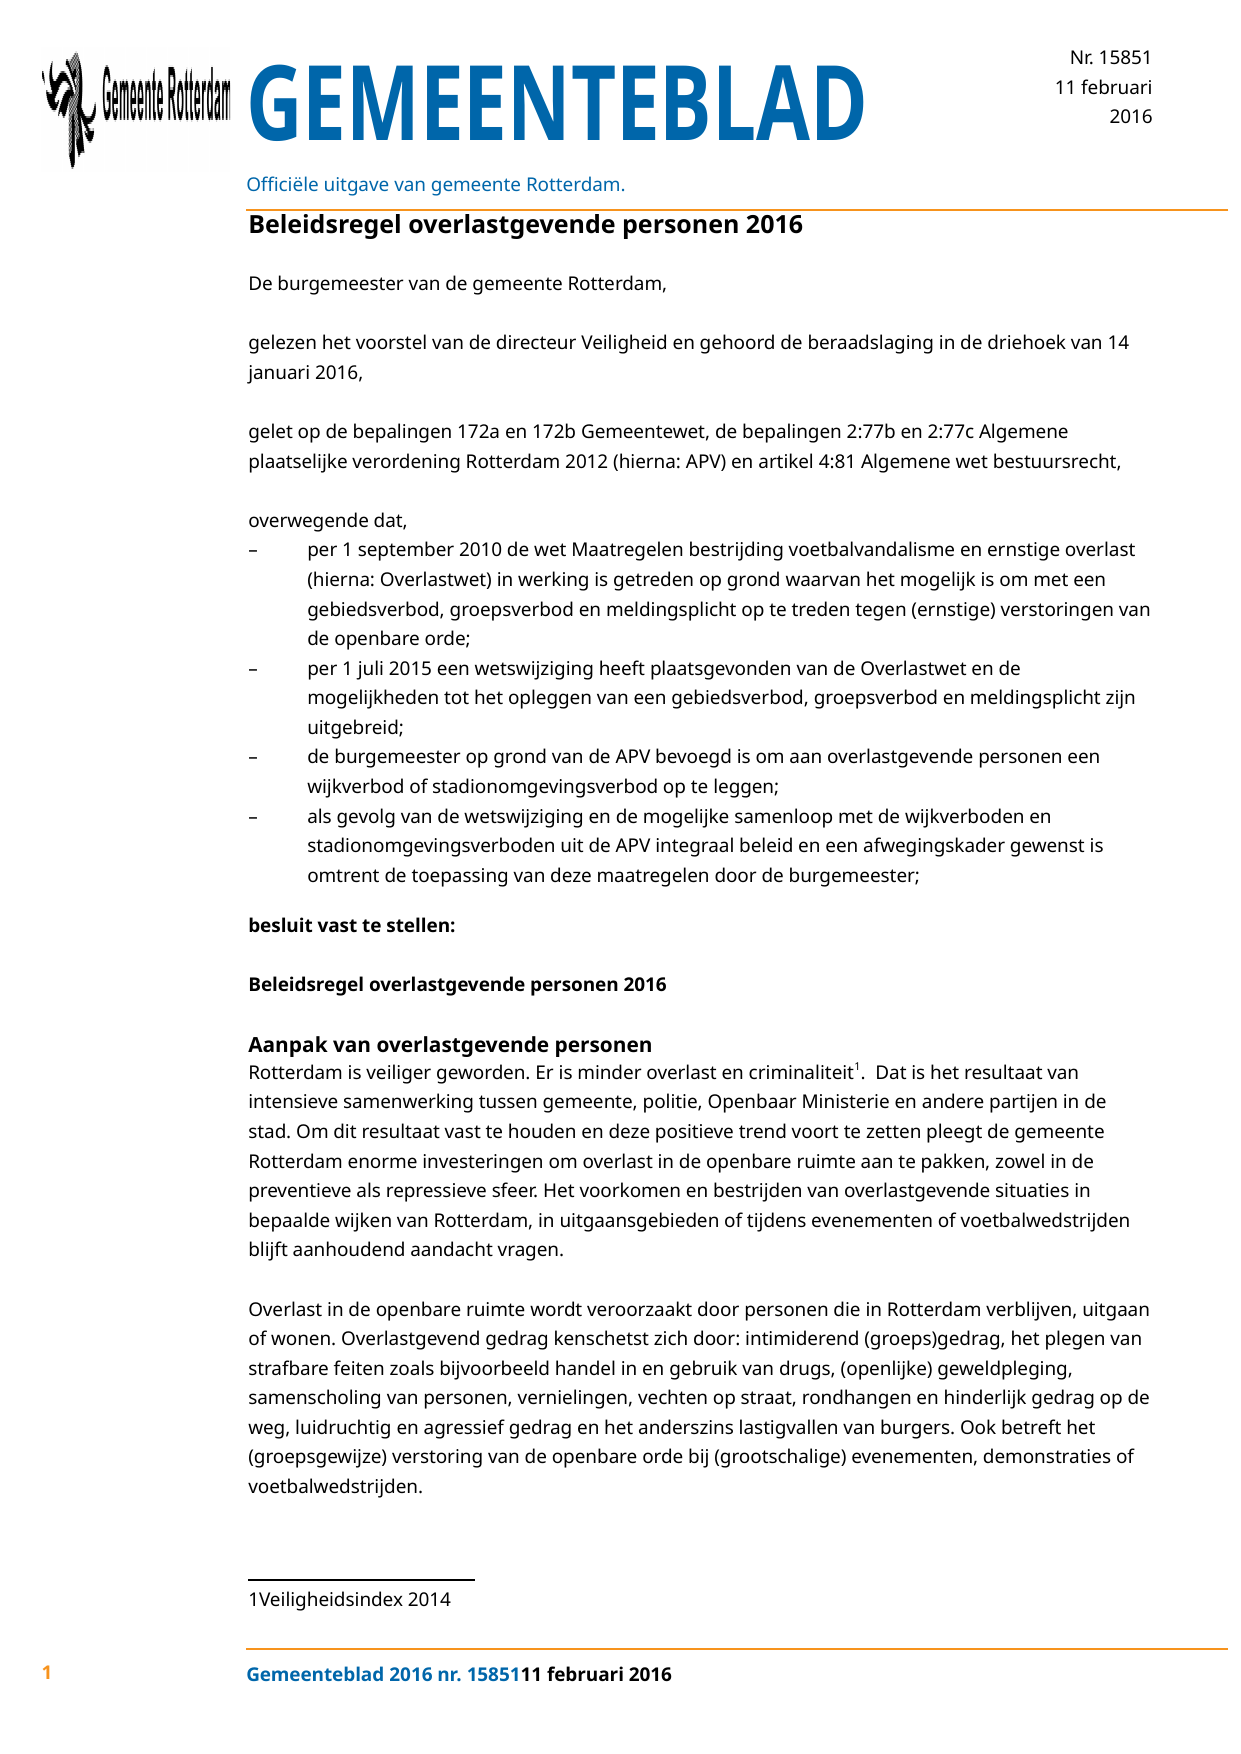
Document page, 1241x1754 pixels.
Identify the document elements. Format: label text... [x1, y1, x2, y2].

text Beleidsregel overlastgevende personen 2016 [248, 211, 1152, 241]
text Rotterdam is veiliger geworden. Er is minder overlast en criminaliteit. Dat is het resultaat van intensieve samenwerking tussen gemeente, politie, Openbaar Ministerie en andere partijen in de stad. Om dit resultaat vast te houden en deze positieve trend voort te zetten pleegt de gemeente Rotterdam enorme investeringen om overlast in de openbare ruimte aan te pakken, zowel in de preventieve als repressieve sfeer. Het voorkomen en bestrijden van overlastgevende situaties in bepaalde wijken van Rotterdam, in uitgaansgebieden of tijdens evenementen of voetbalwedstrijden blijft aanhoudend aandacht vragen. [248, 1059, 1152, 1262]
text gelezen het voorstel van de directeur Veiligheid en gehoord de beraadslaging in de driehoek van 14 januari 2016, [248, 329, 1152, 385]
text Veiligheidsindex 2014 [248, 1586, 1152, 1612]
text gelet op de bepalingen 172a en 172b Gemeentewet, de bepalingen 2:77b en 2:77c Algemene plaatselijke verordening Rotterdam 2012 (hierna: APV) en artikel 4:81 Algemene wet bestuursrecht, [248, 418, 1152, 473]
list per 1 juli 2015 een wetswijziging heeft plaatsgevonden van de Overlastwet en de mogelijkheden tot het opleggen van een gebiedsverbod, groepsverbod en meldingsplicht zijn uitgebreid; [248, 655, 1152, 740]
list de burgemeester op grond van de APV bevoegd is om aan overlastgevende personen een wijkverbod of stadionomgevingsverbod op te leggen; [248, 744, 1152, 799]
text Beleidsregel overlastgevende personen 2016 [248, 971, 1152, 997]
text besluit vast te stellen: [248, 912, 1152, 938]
text Overlast in de openbare ruimte wordt veroorzaakt door personen die in Rotterdam verblijven, uitgaan of wonen. Overlastgevend gedrag kenschetst zich door: intimiderend (groeps)gedrag, het plegen van strafbare feiten zoals bijvoorbeeld handel in en gebruik van drugs, (openlijke) geweldpleging, samenscholing van personen, vernielingen, vechten op straat, rondhangen en hinderlijk gedrag op de weg, luidruchtig en agressief gedrag en het anderszins lastigvallen van burgers. Ook betreft het (groepsgewijze) verstoring van de openbare orde bij (grootschalige) evenementen, demonstraties of voetbalwedstrijden. [248, 1296, 1152, 1499]
list als gevolg van de wetswijziging en de mogelijke samenloop met de wijkverboden en stadionomgevingsverboden uit de APV integraal beleid en een afwegingskader gewenst is omtrent de toepassing van deze maatregelen door de burgemeester; [248, 803, 1152, 888]
list per 1 september 2010 de wet Maatregelen bestrijding voetbalvandalisme en ernstige overlast (hierna: Overlastwet) in werking is getreden op grond waarvan het mogelijk is om met een gebiedsverbod, groepsverbod en meldingsplicht op te treden tegen (ernstige) verstoringen van de openbare orde; [248, 537, 1152, 651]
text De burgemeester van de gemeente Rotterdam, [248, 270, 1152, 296]
picture [41, 47, 231, 172]
text Aanpak van overlastgevende personen [248, 1031, 1152, 1059]
text overwegende dat, [248, 507, 1152, 533]
